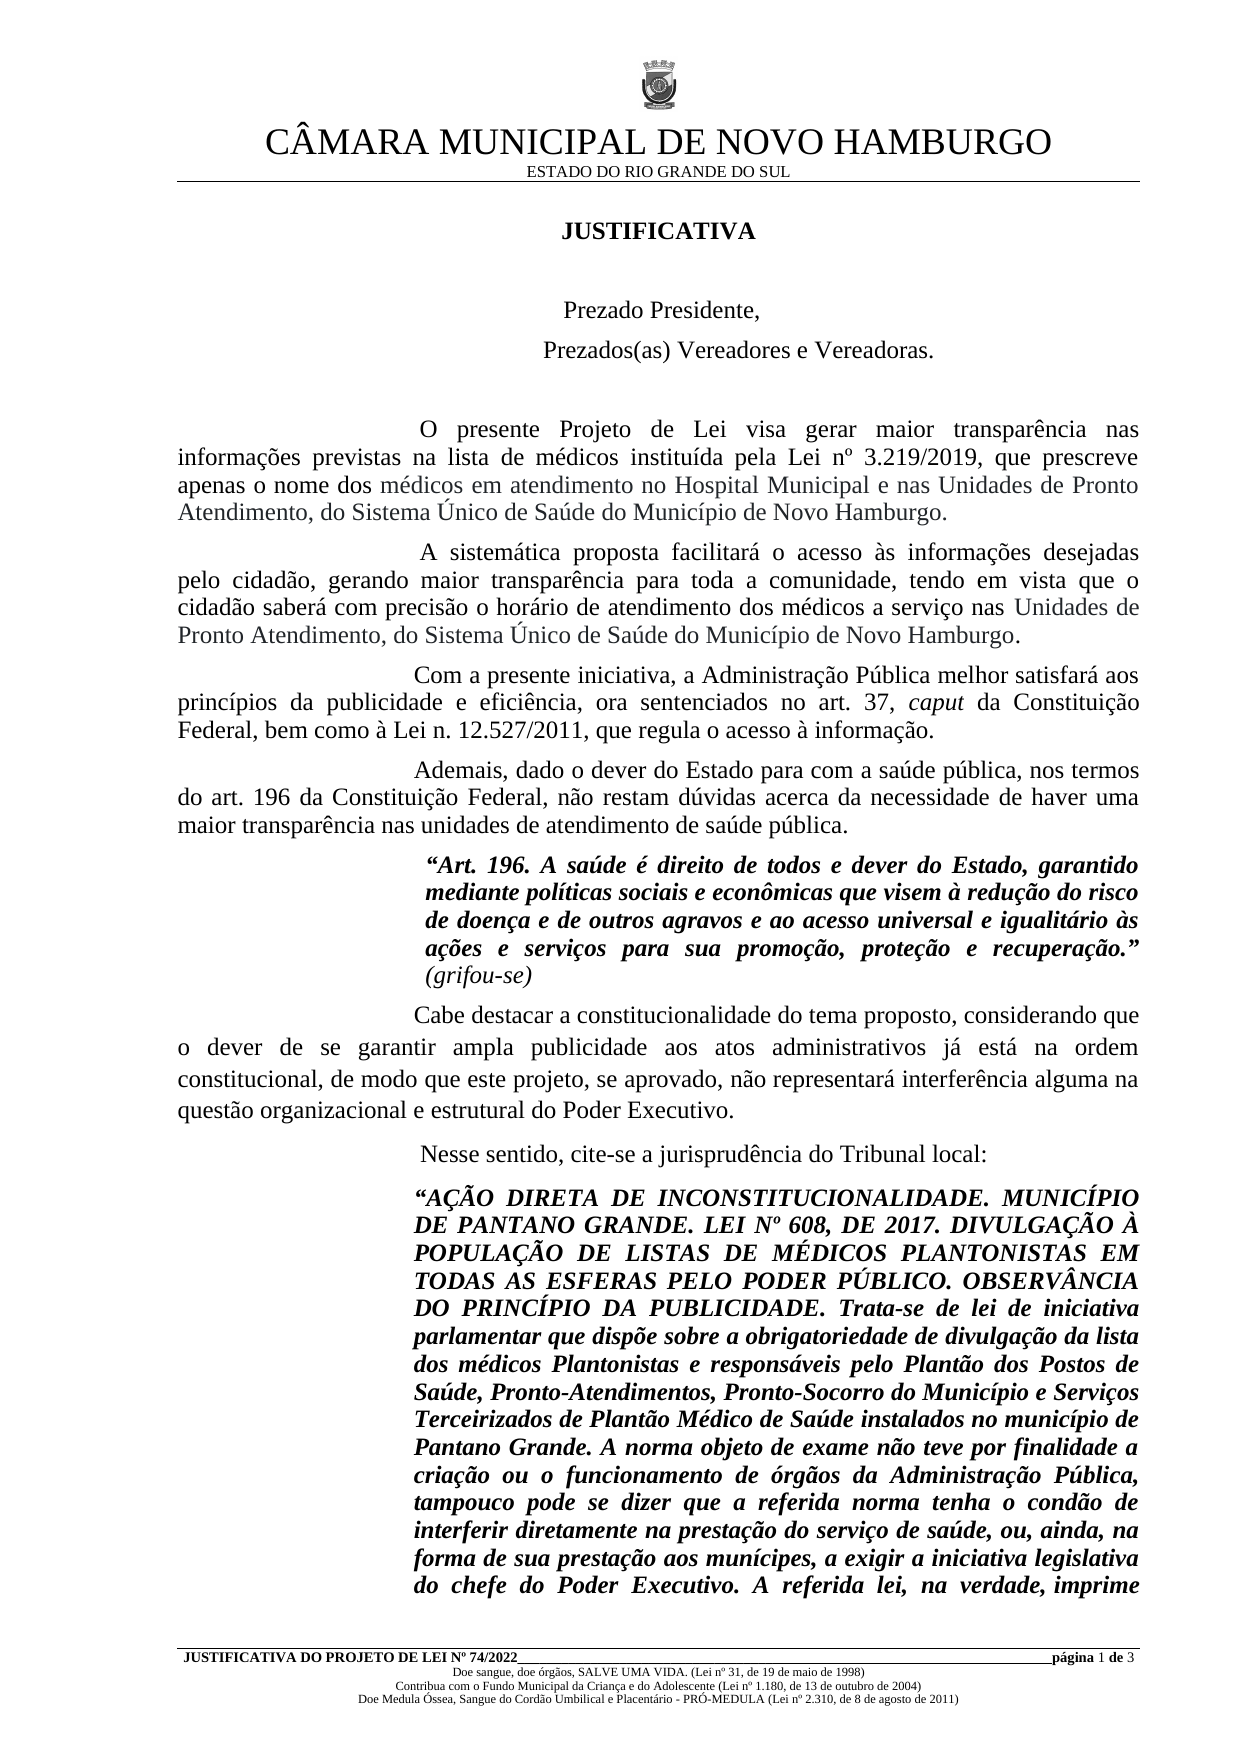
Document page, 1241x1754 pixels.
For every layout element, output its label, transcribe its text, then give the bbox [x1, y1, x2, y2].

text “Art. 196. A saúde é direito de todos e dever do Estado, garantido mediante políticas sociais e econômicas que visem à redução do risco de doença e de outros agravos e ao acesso universal e igualitário às ações e serviços para sua promoção, proteção e recuperação.” (grifou-se) [425, 851, 1140, 989]
text Ademais, dado o dever do Estado para com a saúde pública, nos termos do art. 196 da Constituição Federal, não restam dúvidas acerca da necessidade de haver uma maior transparência nas unidades de atendimento de saúde pública. [177, 756, 1140, 839]
text O presente Projeto de Lei visa gerar maior transparência nas informações previstas na lista de médicos instituída pela Lei nº 3.219/2019, que prescreve apenas o nome dos médicos em atendimento no Hospital Municipal e nas Unidades de Pronto Atendimento, do Sistema Único de Saúde do Município de Novo Hamburgo. [177, 415, 1140, 526]
text “AÇÃO DIRETA DE INCONSTITUCIONALIDADE. MUNICÍPIO DE PANTANO GRANDE. LEI Nº 608, DE 2017. DIVULGAÇÃO À POPULAÇÃO DE LISTAS DE MÉDICOS PLANTONISTAS EM TODAS AS ESFERAS PELO PODER PÚBLICO. OBSERVÂNCIA DO PRINCÍPIO DA PUBLICIDADE. Trata-se de lei de iniciativa parlamentar que dispõe sobre a obrigatoriedade de divulgação da lista dos médicos Plantonistas e responsáveis pelo Plantão dos Postos de Saúde, Pronto-Atendimentos, Pronto-Socorro do Município e Serviços Terceirizados de Plantão Médico de Saúde instalados no município de Pantano Grande. A norma objeto de exame não teve por finalidade a criação ou o funcionamento de órgãos da Administração Pública, tampouco pode se dizer que a referida norma tenha o condão de interferir diretamente na prestação do serviço de saúde, ou, ainda, na forma de sua prestação aos munícipes, a exigir a iniciativa legislativa do chefe do Poder Executivo. A referida lei, na verdade, imprime [413, 1184, 1140, 1599]
text Prezados(as) Vereadores e Vereadoras. [177, 336, 1140, 364]
text Com a presente iniciativa, a Administração Pública melhor satisfará aos princípios da publicidade e eficiência, ora sentenciados no art. 37, caput da Constituição Federal, bem como à Lei n. 12.527/2011, que regula o acesso à informação. [177, 661, 1140, 744]
text Nesse sentido, cite-se a jurisprudência do Tribunal local: [177, 1140, 1140, 1168]
text Prezado Presidente, [177, 297, 1140, 324]
text JUSTIFICATIVA [177, 217, 1140, 245]
text Cabe destacar a constitucionalidade do tema proposto, considerando que o dever de se garantir ampla publicidade aos atos administrativos já está na ordem constitucional, de modo que este projeto, se aprovado, não representará interferência alguma na questão organizacional e estrutural do Poder Executivo. [177, 1001, 1140, 1124]
text A sistemática proposta facilitará o acesso às informações desejadas pelo cidadão, gerando maior transparência para toda a comunidade, tendo em vista que o cidadão saberá com precisão o horário de atendimento dos médicos a serviço nas Unidades de Pronto Atendimento, do Sistema Único de Saúde do Município de Novo Hamburgo. [177, 538, 1140, 649]
